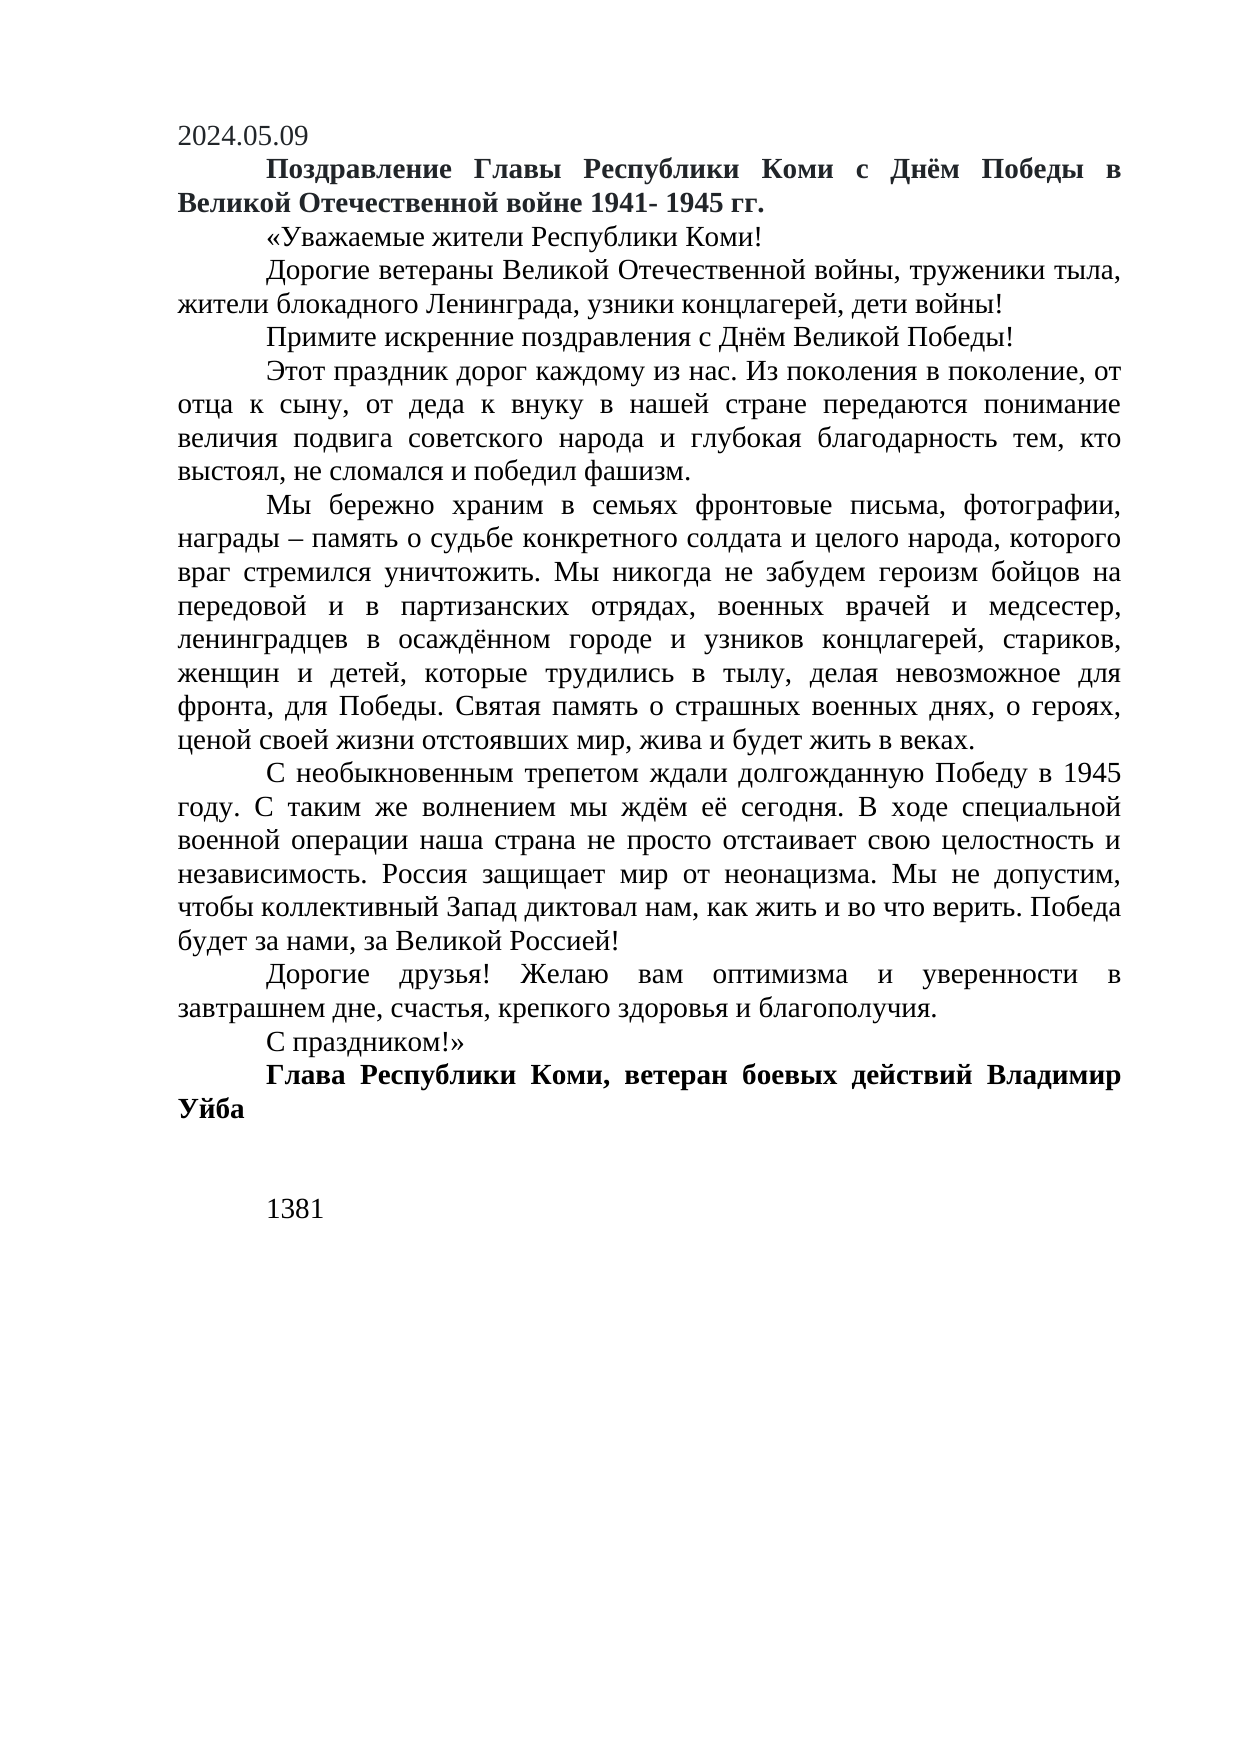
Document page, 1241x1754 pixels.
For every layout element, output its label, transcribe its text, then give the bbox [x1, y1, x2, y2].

subtitle Поздравление Главы Республики Коми с Днём Победы в Великой Отечественной войне 1941- 1945 гг. [177, 152, 1122, 219]
text Мы бережно храним в семьях фронтовые письма, фотографии, награды – память о судьбе конкретного солдата и целого народа, которого враг стремился уничтожить. Мы никогда не забудем героизм бойцов на передовой и в партизанских отрядах, военных врачей и медсестер, ленинградцев в осаждённом городе и узников концлагерей, стариков, женщин и детей, которые трудились в тылу, делая невозможное для фронта, для Победы. Святая память о страшных военных днях, о героях, ценой своей жизни отстоявших мир, жива и будет жить в веках. [177, 487, 1122, 755]
subtitle 2024.05.09 [177, 118, 1122, 152]
text 1381 [177, 1191, 1122, 1225]
text «Уважаемые жители Республики Коми! [177, 219, 1122, 252]
text Глава Республики Коми, ветеран боевых действий Владимир Уйба [177, 1057, 1122, 1124]
text С праздником!» [177, 1024, 1122, 1057]
text Дорогие ветераны Великой Отечественной войны, труженики тыла, жители блокадного Ленинграда, узники концлагерей, дети войны! [177, 252, 1122, 319]
text С необыкновенным трепетом ждали долгожданную Победу в 1945 году. С таким же волнением мы ждём её сегодня. В ходе специальной военной операции наша страна не просто отстаивает свою целостность и независимость. Россия защищает мир от неонацизма. Мы не допустим, чтобы коллективный Запад диктовал нам, как жить и во что верить. Победа будет за нами, за Великой Россией! [177, 755, 1122, 957]
text Примите искренние поздравления с Днём Великой Победы! [177, 319, 1122, 353]
text Дорогие друзья! Желаю вам оптимизма и уверенности в завтрашнем дне, счастья, крепкого здоровья и благополучия. [177, 957, 1122, 1024]
text Этот праздник дорог каждому из нас. Из поколения в поколение, от отца к сыну, от деда к внуку в нашей стране передаются понимание величия подвига советского народа и глубокая благодарность тем, кто выстоял, не сломался и победил фашизм. [177, 353, 1122, 487]
